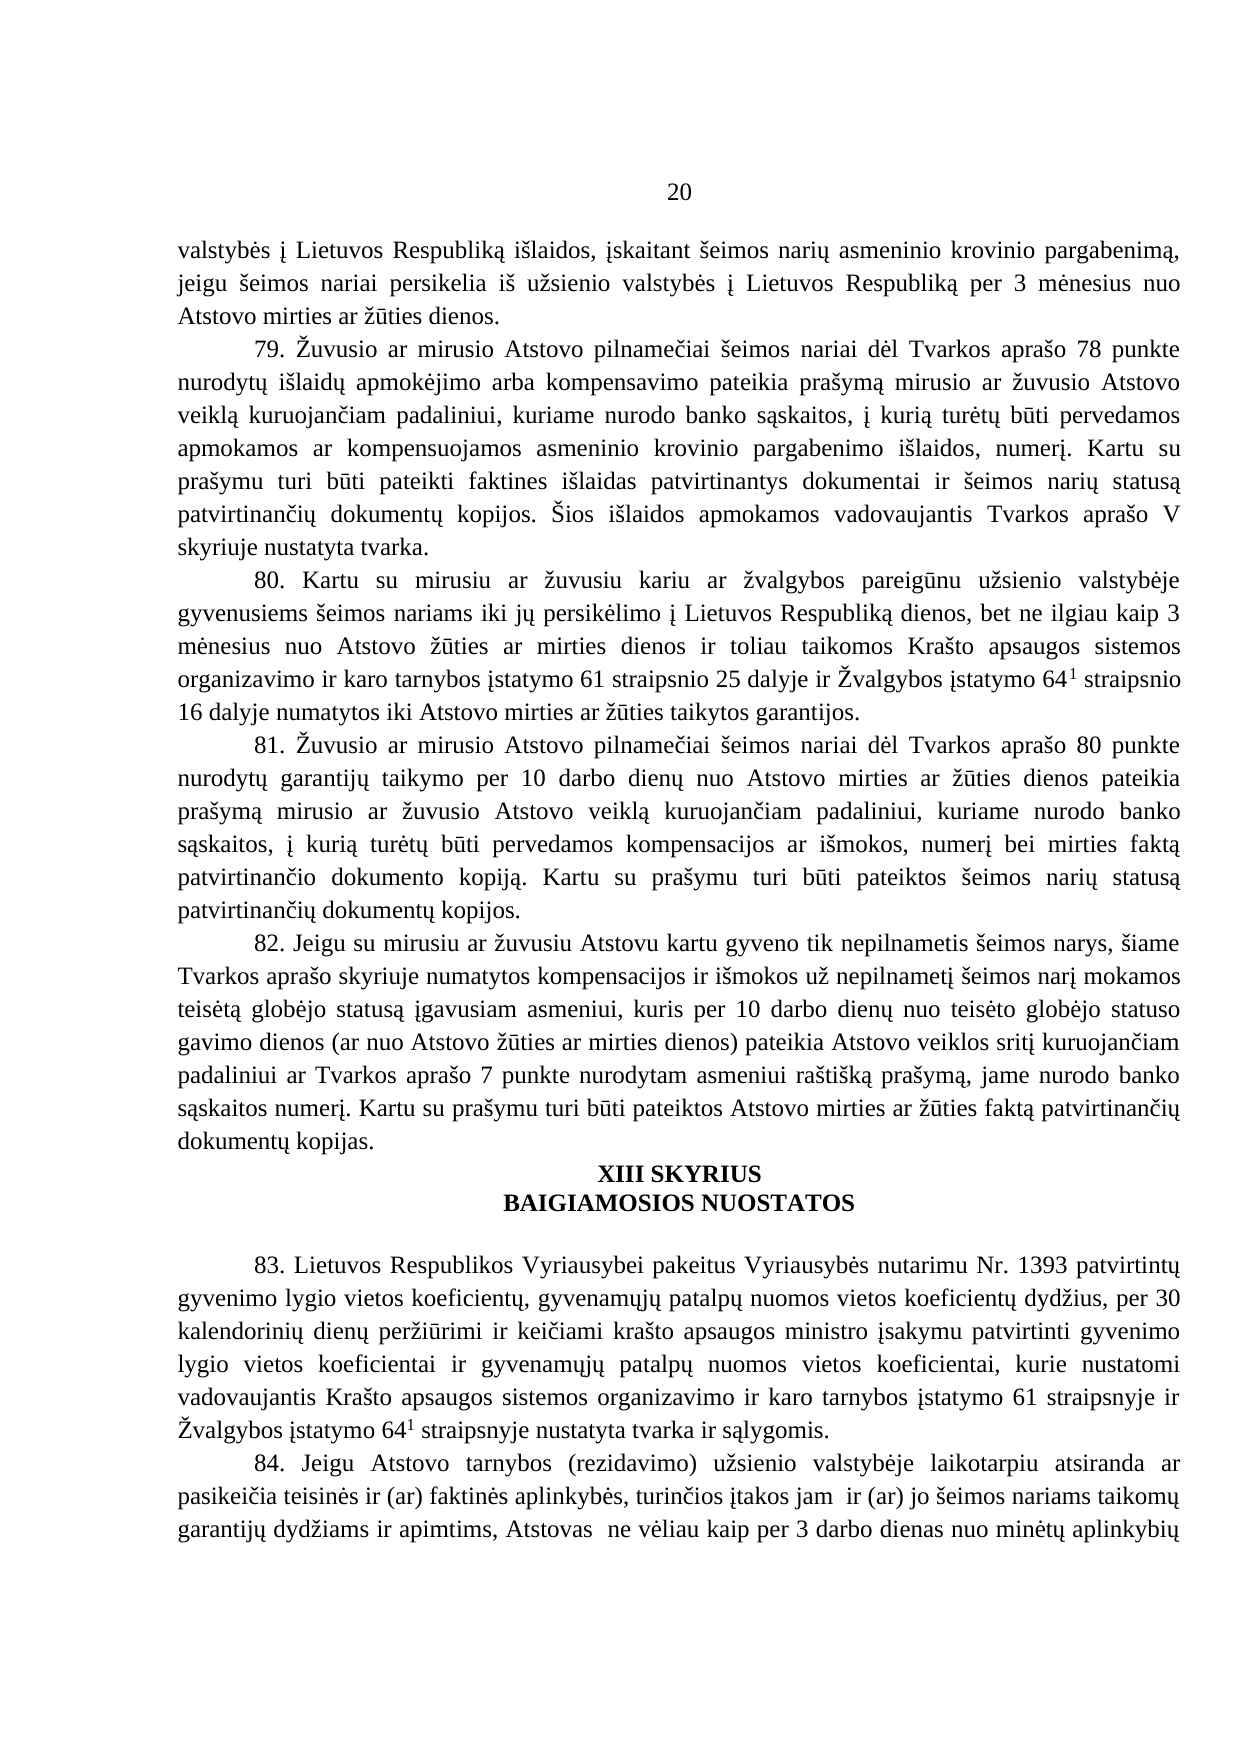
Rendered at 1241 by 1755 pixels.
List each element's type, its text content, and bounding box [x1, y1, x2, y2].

text 84. Jeigu Atstovo tarnybos (rezidavimo) užsienio valstybėje laikotarpiu atsiranda ar pasikeičia teisinės ir (ar) faktinės aplinkybės, turinčios įtakos jam ir (ar) jo šeimos nariams taikomų garantijų dydžiams ir apimtims, Atstovas ne vėliau kaip per 3 darbo dienas nuo minėtų aplinkybių [177, 1448, 1181, 1543]
text 82. Jeigu su mirusiu ar žuvusiu Atstovu kartu gyveno tik nepilnametis šeimos narys, šiame Tvarkos aprašo skyriuje numatytos kompensacijos ir išmokos už nepilnametį šeimos narį mokamos teisėtą globėjo statusą įgavusiam asmeniui, kuris per 10 darbo dienų nuo teisėto globėjo statuso gavimo dienos (ar nuo Atstovo žūties ar mirties dienos) pateikia Atstovo veiklos sritį kuruojančiam padaliniui ar Tvarkos aprašo 7 punkte nurodytam asmeniui raštišką prašymą, jame nurodo banko sąskaitos numerį. Kartu su prašymu turi būti pateiktos Atstovo mirties ar žūties faktą patvirtinančių dokumentų kopijas. [177, 928, 1181, 1155]
text BAIGIAMOSIOS NUOSTATOS [177, 1188, 1181, 1217]
text valstybės į Lietuvos Respubliką išlaidos, įskaitant šeimos narių asmeninio krovinio pargabenimą, jeigu šeimos nariai persikelia iš užsienio valstybės į Lietuvos Respubliką per 3 mėnesius nuo Atstovo mirties ar žūties dienos. [177, 235, 1181, 329]
text XIII SKYRIUS [177, 1159, 1181, 1188]
text 83. Lietuvos Respublikos Vyriausybei pakeitus Vyriausybės nutarimu Nr. 1393 patvirtintų gyvenimo lygio vietos koeficientų, gyvenamųjų patalpų nuomos vietos koeficientų dydžius, per 30 kalendorinių dienų peržiūrimi ir keičiami krašto apsaugos ministro įsakymu patvirtinti gyvenimo lygio vietos koeficientai ir gyvenamųjų patalpų nuomos vietos koeficientai, kurie nustatomi vadovaujantis Krašto apsaugos sistemos organizavimo ir karo tarnybos įstatymo 61 straipsnyje ir Žvalgybos įstatymo 641 straipsnyje nustatyta tvarka ir sąlygomis. [177, 1250, 1181, 1444]
text 80. Kartu su mirusiu ar žuvusiu kariu ar žvalgybos pareigūnu užsienio valstybėje gyvenusiems šeimos nariams iki jų persikėlimo į Lietuvos Respubliką dienos, bet ne ilgiau kaip 3 mėnesius nuo Atstovo žūties ar mirties dienos ir toliau taikomos Krašto apsaugos sistemos organizavimo ir karo tarnybos įstatymo 61 straipsnio 25 dalyje ir Žvalgybos įstatymo 641 straipsnio 16 dalyje numatytos iki Atstovo mirties ar žūties taikytos garantijos. [177, 565, 1181, 726]
text 79. Žuvusio ar mirusio Atstovo pilnamečiai šeimos nariai dėl Tvarkos aprašo 78 punkte nurodytų išlaidų apmokėjimo arba kompensavimo pateikia prašymą mirusio ar žuvusio Atstovo veiklą kuruojančiam padaliniui, kuriame nurodo banko sąskaitos, į kurią turėtų būti pervedamos apmokamos ar kompensuojamos asmeninio krovinio pargabenimo išlaidos, numerį. Kartu su prašymu turi būti pateikti faktines išlaidas patvirtinantys dokumentai ir šeimos narių statusą patvirtinančių dokumentų kopijos. Šios išlaidos apmokamos vadovaujantis Tvarkos aprašo V skyriuje nustatyta tvarka. [177, 334, 1181, 561]
text 81. Žuvusio ar mirusio Atstovo pilnamečiai šeimos nariai dėl Tvarkos aprašo 80 punkte nurodytų garantijų taikymo per 10 darbo dienų nuo Atstovo mirties ar žūties dienos pateikia prašymą mirusio ar žuvusio Atstovo veiklą kuruojančiam padaliniui, kuriame nurodo banko sąskaitos, į kurią turėtų būti pervedamos kompensacijos ar išmokos, numerį bei mirties faktą patvirtinančio dokumento kopiją. Kartu su prašymu turi būti pateiktos šeimos narių statusą patvirtinančių dokumentų kopijos. [177, 730, 1181, 924]
